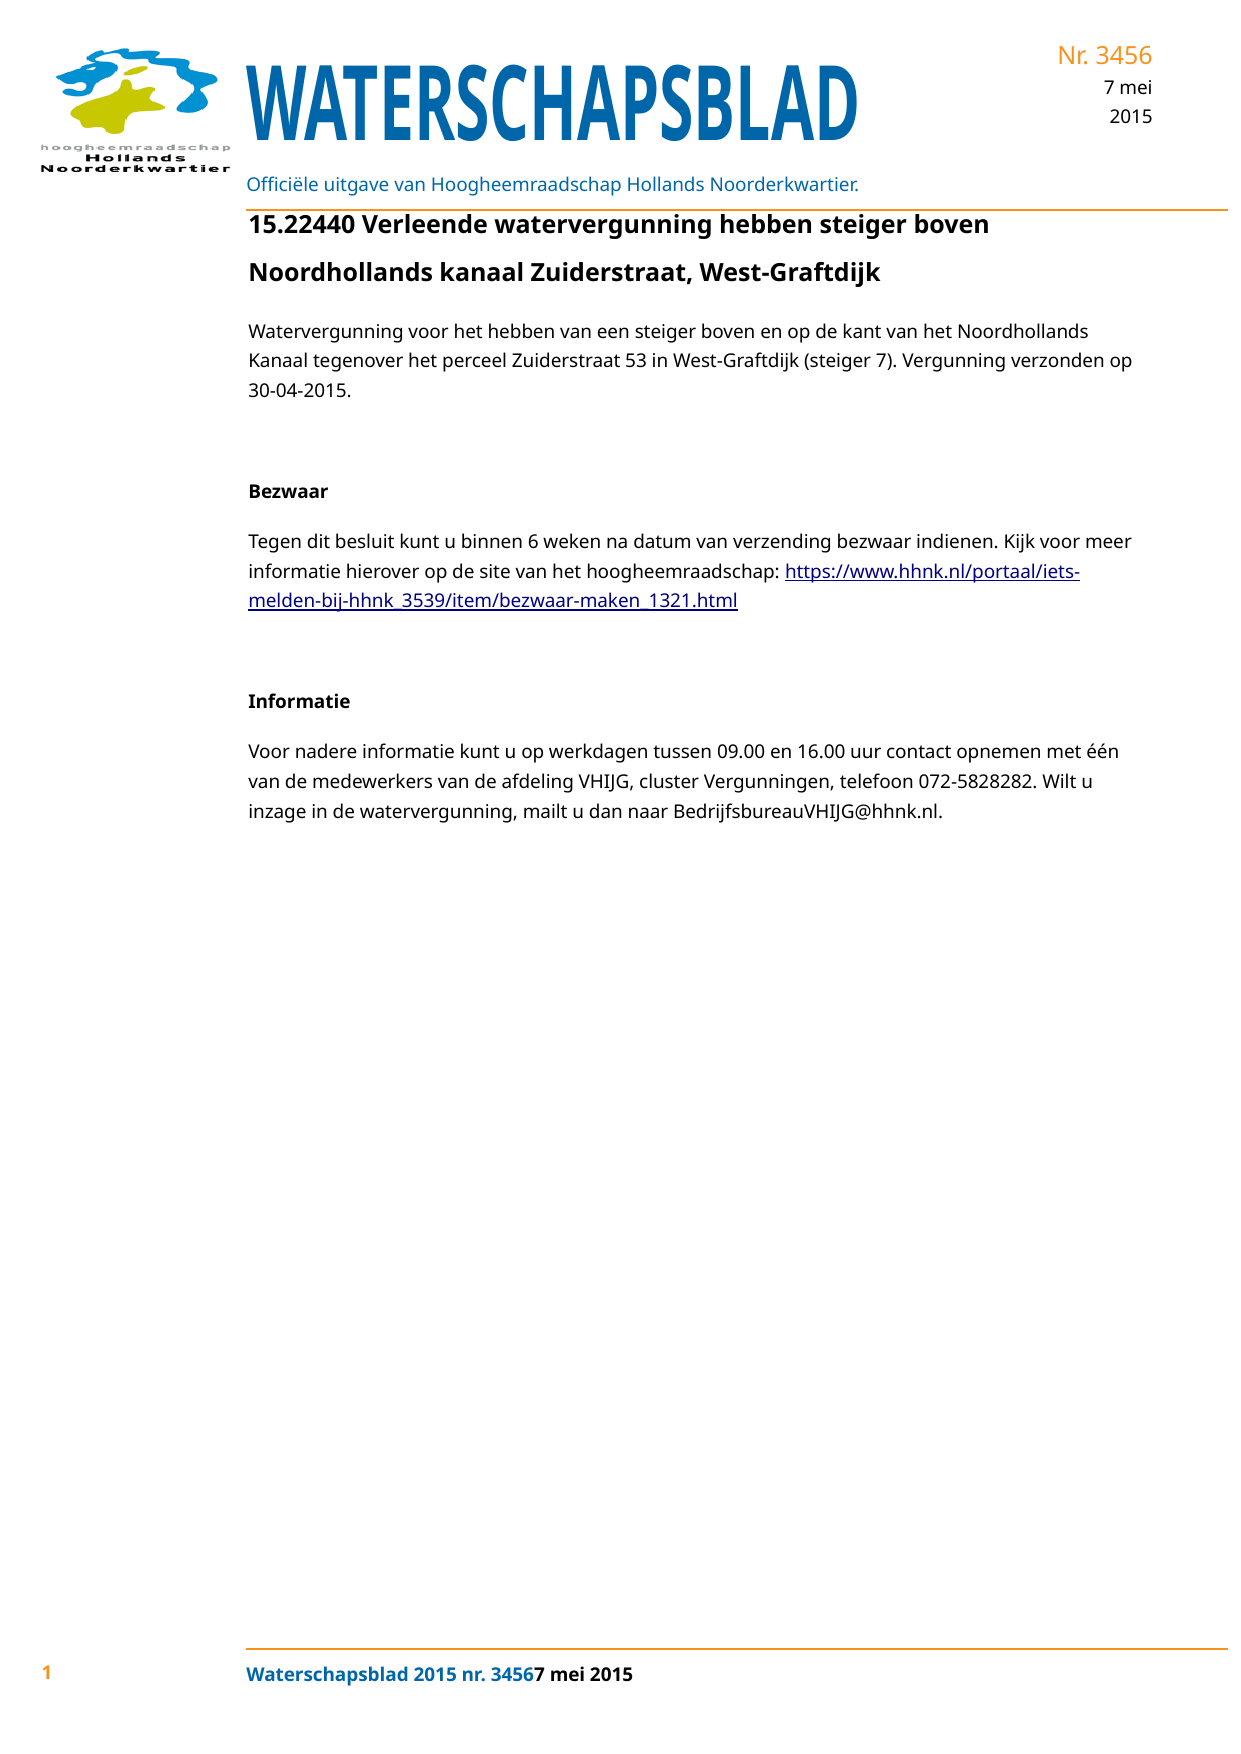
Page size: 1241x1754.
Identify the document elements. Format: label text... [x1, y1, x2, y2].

text Informatie [248, 688, 1152, 714]
text 15.22440 Verleende watervergunning hebben steiger boven Noordhollands kanaal Zuiderstraat, West-Graftdijk [248, 211, 1152, 288]
text Voor nadere informatie kunt u op werkdagen tussen 09.00 en 16.00 uur contact opnemen met één van de medewerkers van de afdeling VHIJG, cluster Vergunningen, telefoon 072-5828282. Wilt u inzage in de watervergunning, mailt u dan naar BedrijfsbureauVHIJG@hhnk.nl. [248, 739, 1152, 824]
text Watervergunning voor het hebben van een steiger boven en op de kant van het Noordhollands Kanaal tegenover het perceel Zuiderstraat 53 in West-Graftdijk (steiger 7). Vergunning verzonden op 30-04-2015. [248, 318, 1152, 403]
text Tegen dit besluit kunt u binnen 6 weken na datum van verzending bezwaar indienen. Kijk voor meer informatie hierover op de site van het hoogheemraadschap: https://www.hhnk.nl/portaal/iets-melden-bij-hhnk_3539/item/bezwaar-maken_1321.html [248, 528, 1152, 613]
picture [41, 47, 231, 172]
text Bezwaar [248, 478, 1152, 504]
